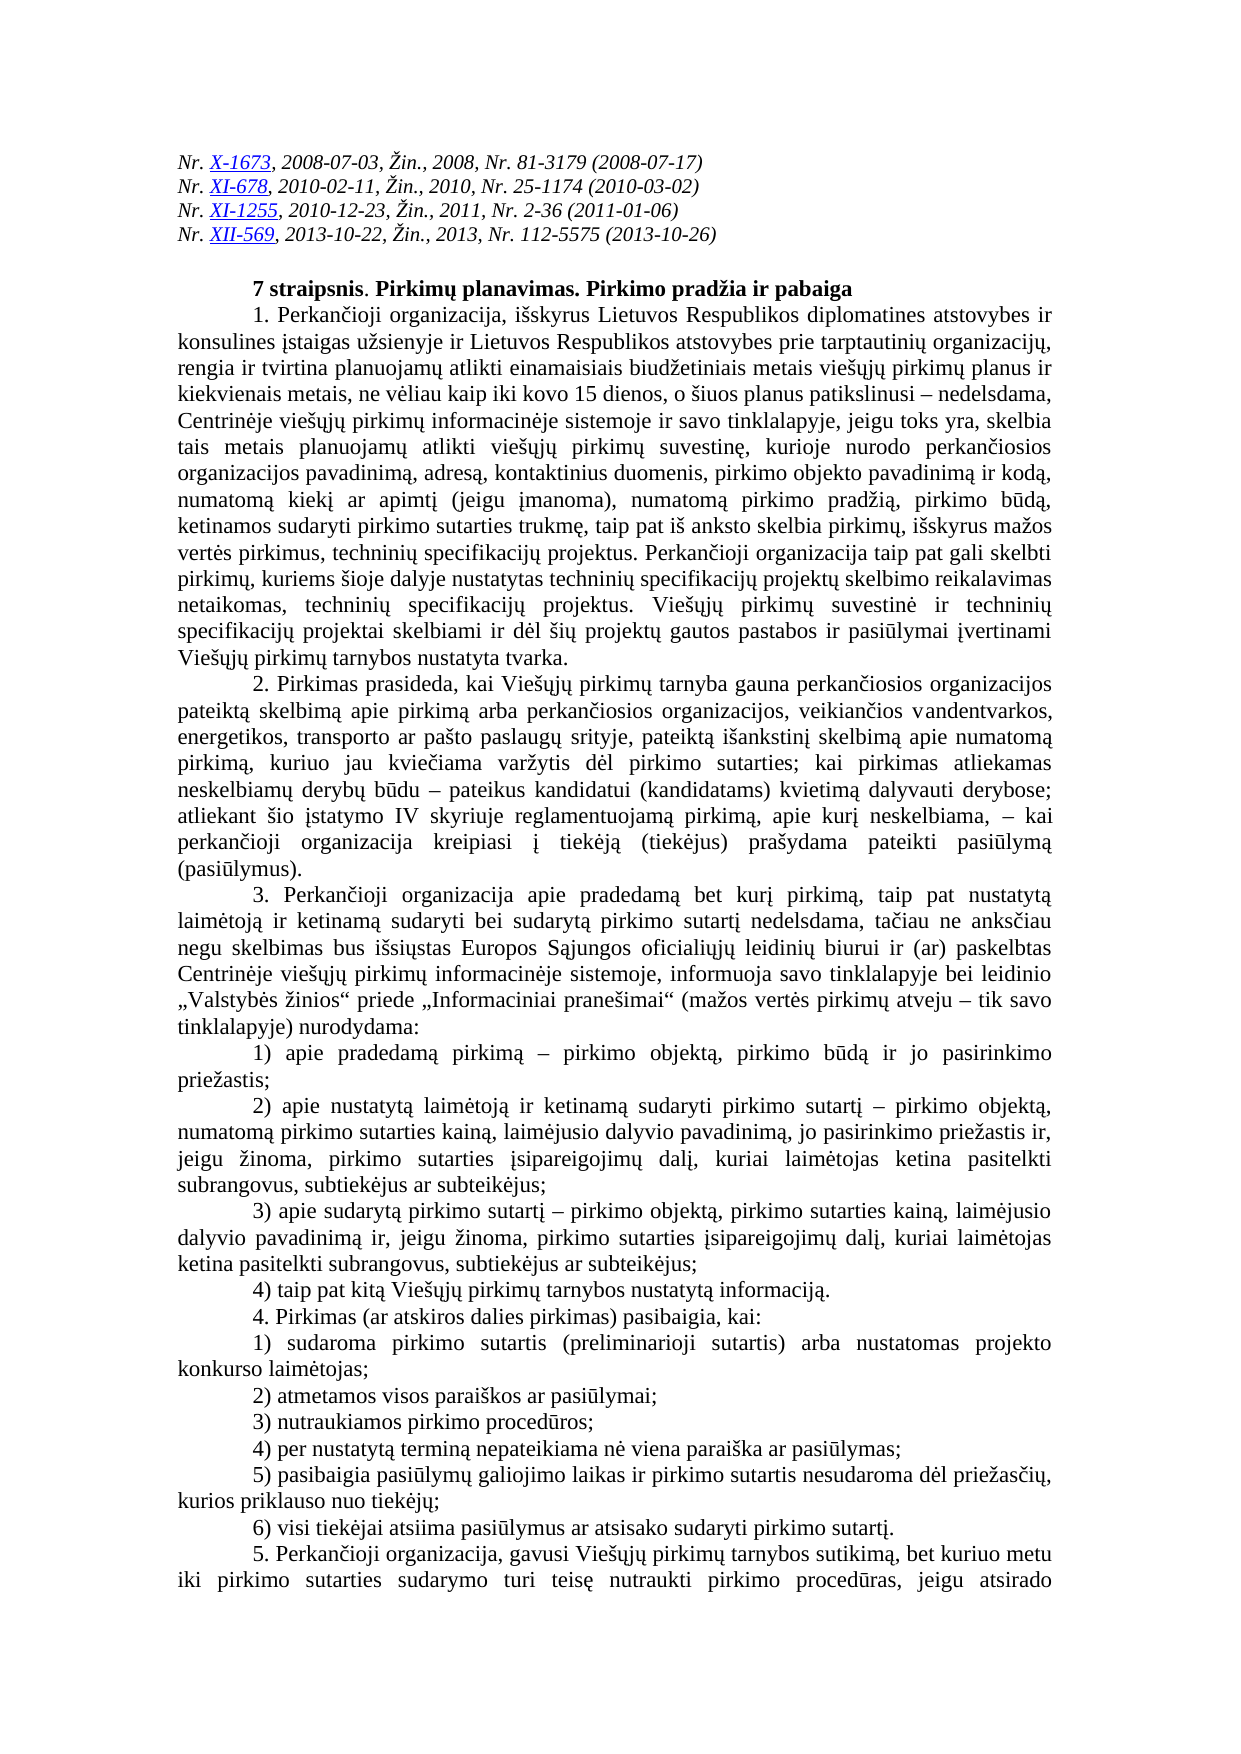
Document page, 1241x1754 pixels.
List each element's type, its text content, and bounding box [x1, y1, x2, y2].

text 1) sudaroma pirkimo sutartis (preliminarioji sutartis) arba nustatomas projekto konkurso laimėtojas; [177, 1329, 1053, 1382]
text 3. Perkančioji organizacija apie pradedamą bet kurį pirkimą, taip pat nustatytą laimėtoją ir ketinamą sudaryti bei sudarytą pirkimo sutartį nedelsdama, tačiau ne anksčiau negu skelbimas bus išsiųstas Europos Sąjungos oficialiųjų leidinių biurui ir (ar) paskelbtas Centrinėje viešųjų pirkimų informacinėje sistemoje, informuoja savo tinklalapyje bei leidinio „Valstybės žinios“ priede „Informaciniai pranešimai“ (mažos vertės pirkimų atveju – tik savo tinklalapyje) nurodydama: [177, 881, 1053, 1039]
text Nr. X-1673, 2008-07-03, Žin., 2008, Nr. 81-3179 (2008-07-17) [177, 150, 1053, 174]
text 7 straipsnis. Pirkimų planavimas. Pirkimo pradžia ir pabaiga [177, 275, 1053, 301]
text 2) atmetamos visos paraiškos ar pasiūlymai; [177, 1382, 1053, 1408]
text 5) pasibaigia pasiūlymų galiojimo laikas ir pirkimo sutartis nesudaroma dėl priežasčių, kurios priklauso nuo tiekėjų; [177, 1461, 1053, 1514]
text 2) apie nustatytą laimėtoją ir ketinamą sudaryti pirkimo sutartį – pirkimo objektą, numatomą pirkimo sutarties kainą, laimėjusio dalyvio pavadinimą, jo pasirinkimo priežastis ir, jeigu žinoma, pirkimo sutarties įsipareigojimų dalį, kuriai laimėtojas ketina pasitelkti subrangovus, subtiekėjus ar subteikėjus; [177, 1092, 1053, 1197]
text Nr. XI-678, 2010-02-11, Žin., 2010, Nr. 25-1174 (2010-03-02) [177, 174, 1053, 198]
text Nr. XII-569, 2013-10-22, Žin., 2013, Nr. 112-5575 (2013-10-26) [177, 222, 1053, 246]
text 1. Perkančioji organizacija, išskyrus Lietuvos Respublikos diplomatines atstovybes ir konsulines įstaigas užsienyje ir Lietuvos Respublikos atstovybes prie tarptautinių organizacijų, rengia ir tvirtina planuojamų atlikti einamaisiais biudžetiniais metais viešųjų pirkimų planus ir kiekvienais metais, ne vėliau kaip iki kovo 15 dienos, o šiuos planus patikslinusi – nedelsdama, Centrinėje viešųjų pirkimų informacinėje sistemoje ir savo tinklalapyje, jeigu toks yra, skelbia tais metais planuojamų atlikti viešųjų pirkimų suvestinę, kurioje nurodo perkančiosios organizacijos pavadinimą, adresą, kontaktinius duomenis, pirkimo objekto pavadinimą ir kodą, numatomą kiekį ar apimtį (jeigu įmanoma), numatomą pirkimo pradžią, pirkimo būdą, ketinamos sudaryti pirkimo sutarties trukmę, taip pat iš anksto skelbia pirkimų, išskyrus mažos vertės pirkimus, techninių specifikacijų projektus. Perkančioji organizacija taip pat gali skelbti pirkimų, kuriems šioje dalyje nustatytas techninių specifikacijų projektų skelbimo reikalavimas netaikomas, techninių specifikacijų projektus. Viešųjų pirkimų suvestinė ir techninių specifikacijų projektai skelbiami ir dėl šių projektų gautos pastabos ir pasiūlymai įvertinami Viešųjų pirkimų tarnybos nustatyta tvarka. [177, 301, 1053, 670]
text 3) nutraukiamos pirkimo procedūros; [177, 1408, 1053, 1434]
text 6) visi tiekėjai atsiima pasiūlymus ar atsisako sudaryti pirkimo sutartį. [177, 1514, 1053, 1540]
text 4) taip pat kitą Viešųjų pirkimų tarnybos nustatytą informaciją. [177, 1276, 1053, 1303]
text 5. Perkančioji organizacija, gavusi Viešųjų pirkimų tarnybos sutikimą, bet kuriuo metu iki pirkimo sutarties sudarymo turi teisę nutraukti pirkimo procedūras, jeigu atsirado [177, 1540, 1053, 1593]
text 4) per nustatytą terminą nepateikiama nė viena paraiška ar pasiūlymas; [177, 1434, 1053, 1461]
text 4. Pirkimas (ar atskiros dalies pirkimas) pasibaigia, kai: [177, 1303, 1053, 1329]
text Nr. XI-1255, 2010-12-23, Žin., 2011, Nr. 2-36 (2011-01-06) [177, 198, 1053, 222]
text 2. Pirkimas prasideda, kai Viešųjų pirkimų tarnyba gauna perkančiosios organizacijos pateiktą skelbimą apie pirkimą arba perkančiosios organizacijos, veikiančios vandentvarkos, energetikos, transporto ar pašto paslaugų srityje, pateiktą išankstinį skelbimą apie numatomą pirkimą, kuriuo jau kviečiama varžytis dėl pirkimo sutarties; kai pirkimas atliekamas neskelbiamų derybų būdu – pateikus kandidatui (kandidatams) kvietimą dalyvauti derybose; atliekant šio įstatymo IV skyriuje reglamentuojamą pirkimą, apie kurį neskelbiama, – kai perkančioji organizacija kreipiasi į tiekėją (tiekėjus) prašydama pateikti pasiūlymą (pasiūlymus). [177, 670, 1053, 881]
text 1) apie pradedamą pirkimą – pirkimo objektą, pirkimo būdą ir jo pasirinkimo priežastis; [177, 1039, 1053, 1092]
text 3) apie sudarytą pirkimo sutartį – pirkimo objektą, pirkimo sutarties kainą, laimėjusio dalyvio pavadinimą ir, jeigu žinoma, pirkimo sutarties įsipareigojimų dalį, kuriai laimėtojas ketina pasitelkti subrangovus, subtiekėjus ar subteikėjus; [177, 1197, 1053, 1276]
